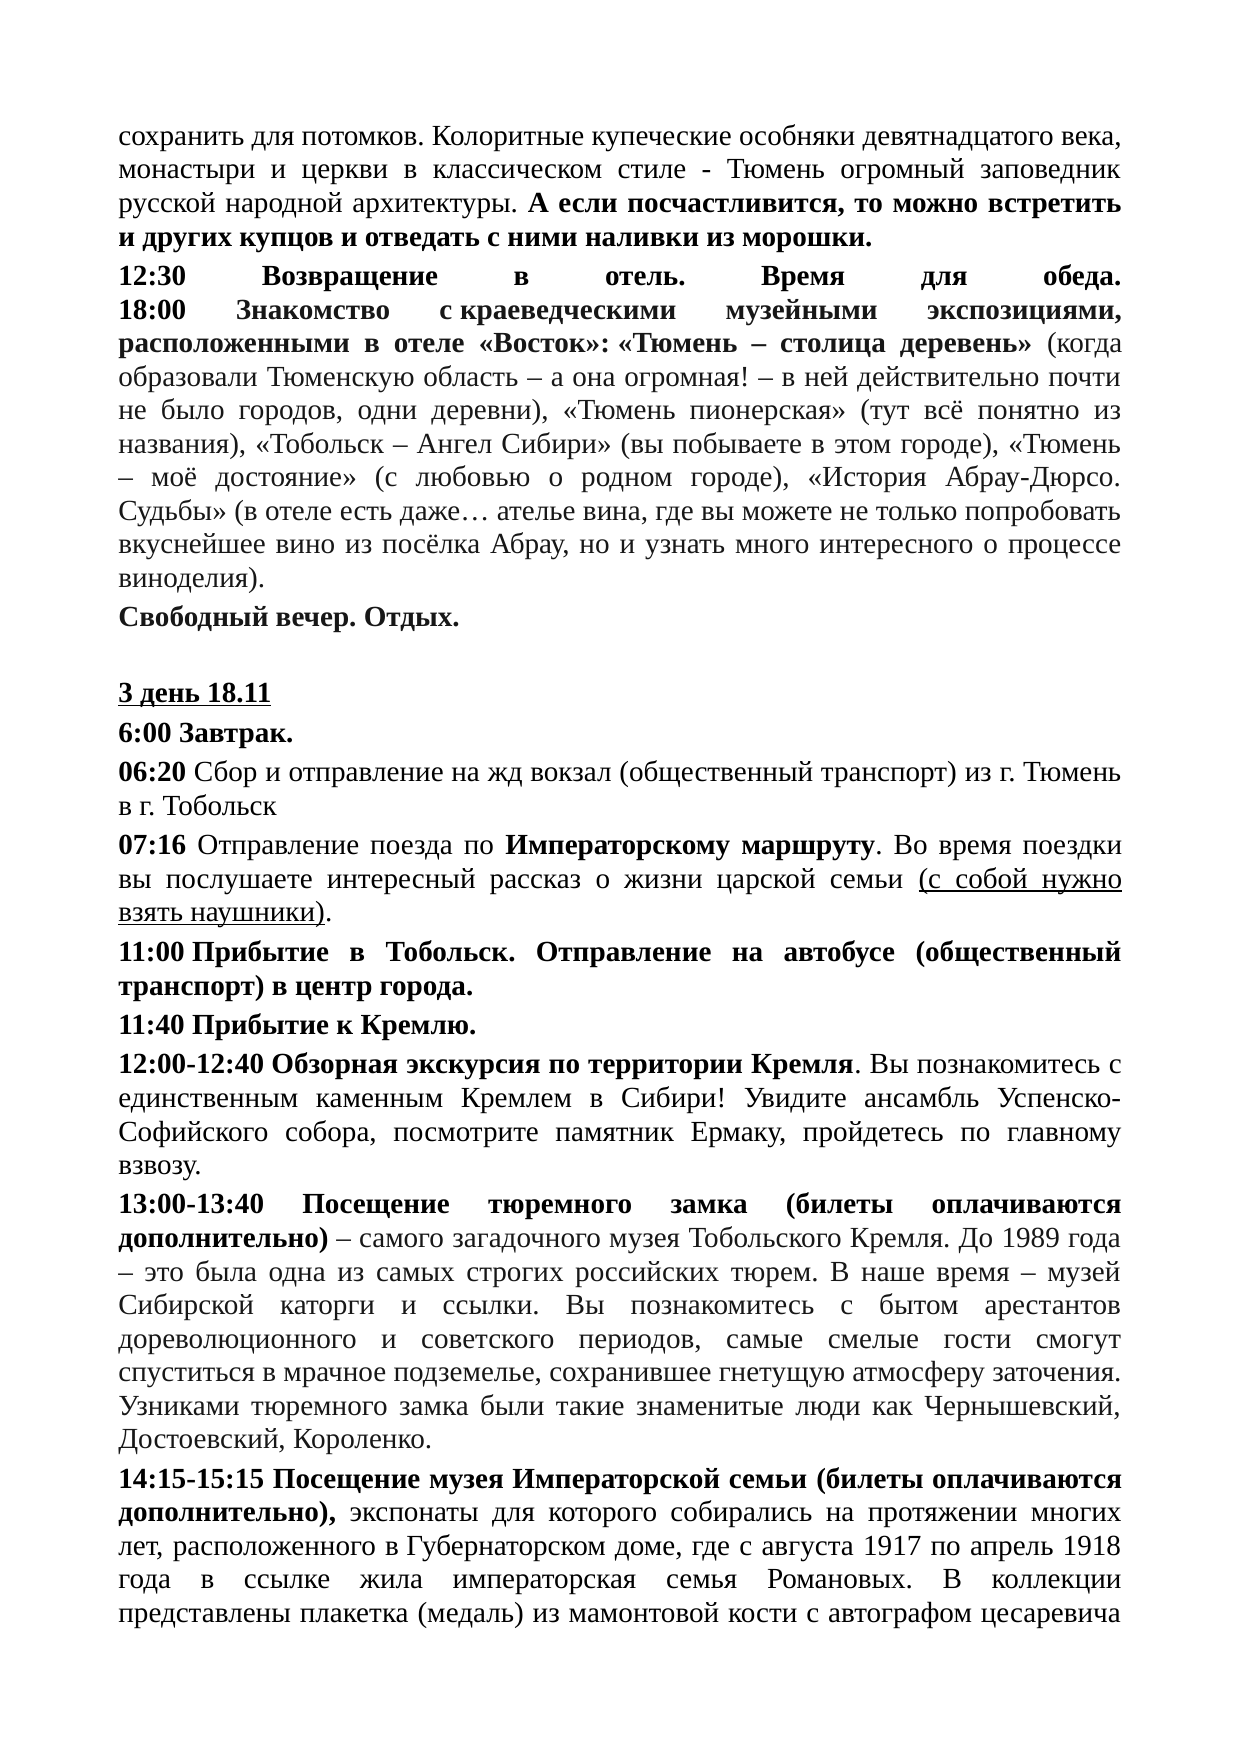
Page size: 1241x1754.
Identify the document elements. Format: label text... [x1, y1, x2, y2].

text 12:30 Возвращение в отель. Время для обеда. 18:00 Знакомство с краеведческими музейными экспозициями, расположенными в отеле «Восток»: «Тюмень – столица деревень» (когда образовали Тюменскую область – а она огромная! – в ней действительно почти не было городов, одни деревни), «Тюмень пионерская» (тут всё понятно из названия), «Тобольск – Ангел Сибири» (вы побываете в этом городе), «Тюмень – моё достояние» (с любовью о родном городе), «История Абрау-Дюрсо. Судьбы» (в отеле есть даже… ателье вина, где вы можете не только попробовать вкуснейшее вино из посёлка Абрау, но и узнать много интересного о процессе виноделия). [118, 258, 1122, 594]
text 6:00 Завтрак. [118, 715, 1122, 748]
text 13:00-13:40 Посещение тюремного замка (билеты оплачиваются дополнительно) – самого загадочного музея Тобольского Кремля. До 1989 года – это была одна из самых строгих российских тюрем. В наше время – музей Сибирской каторги и ссылки. Вы познакомитесь с бытом арестантов дореволюционного и советского периодов, самые смелые гости смогут спуститься в мрачное подземелье, сохранившее гнетущую атмосферу заточения. Узниками тюремного замка были такие знаменитые люди как Чернышевский, Достоевский, Короленко. [118, 1187, 1122, 1455]
text 07:16 Отправление поезда по Императорскому маршруту. Во время поездки вы послушаете интересный рассказ о жизни царской семьи (с собой нужно взять наушники). [118, 827, 1122, 928]
text Свободный вечер. Отдых. [118, 599, 1122, 633]
text сохранить для потомков. Колоритные купеческие особняки девятнадцатого века, монастыри и церкви в классическом стиле - Тюмень огромный заповедник русской народной архитектуры. А если посчастливится, то можно встретить и других купцов и отведать с ними наливки из морошки. [118, 118, 1122, 252]
text 11:40 Прибытие к Кремлю. [118, 1007, 1122, 1041]
text 12:00-12:40 Обзорная экскурсия по территории Кремля. Вы познакомитесь с единственным каменным Кремлем в Сибири! Увидите ансамбль Успенско-Софийского собора, посмотрите памятник Ермаку, пройдетесь по главному взвозу. [118, 1047, 1122, 1181]
text 11:00 Прибытие в Тобольск. Отправление на автобусе (общественный транспорт) в центр города. [118, 934, 1122, 1001]
text 14:15-15:15 Посещение музея Императорской семьи (билеты оплачиваются дополнительно), экспонаты для которого собирались на протяжении многих лет, расположенного в Губернаторском доме, где с августа 1917 по апрель 1918 года в ссылке жила императорская семья Романовых. В коллекции представлены плакетка (медаль) из мамонтовой кости с автографом цесаревича [118, 1461, 1122, 1629]
text 3 день 18.11 [118, 676, 1122, 709]
text 06:20 Сбор и отправление на жд вокзал (общественный транспорт) из г. Тюмень в г. Тобольск [118, 754, 1122, 822]
